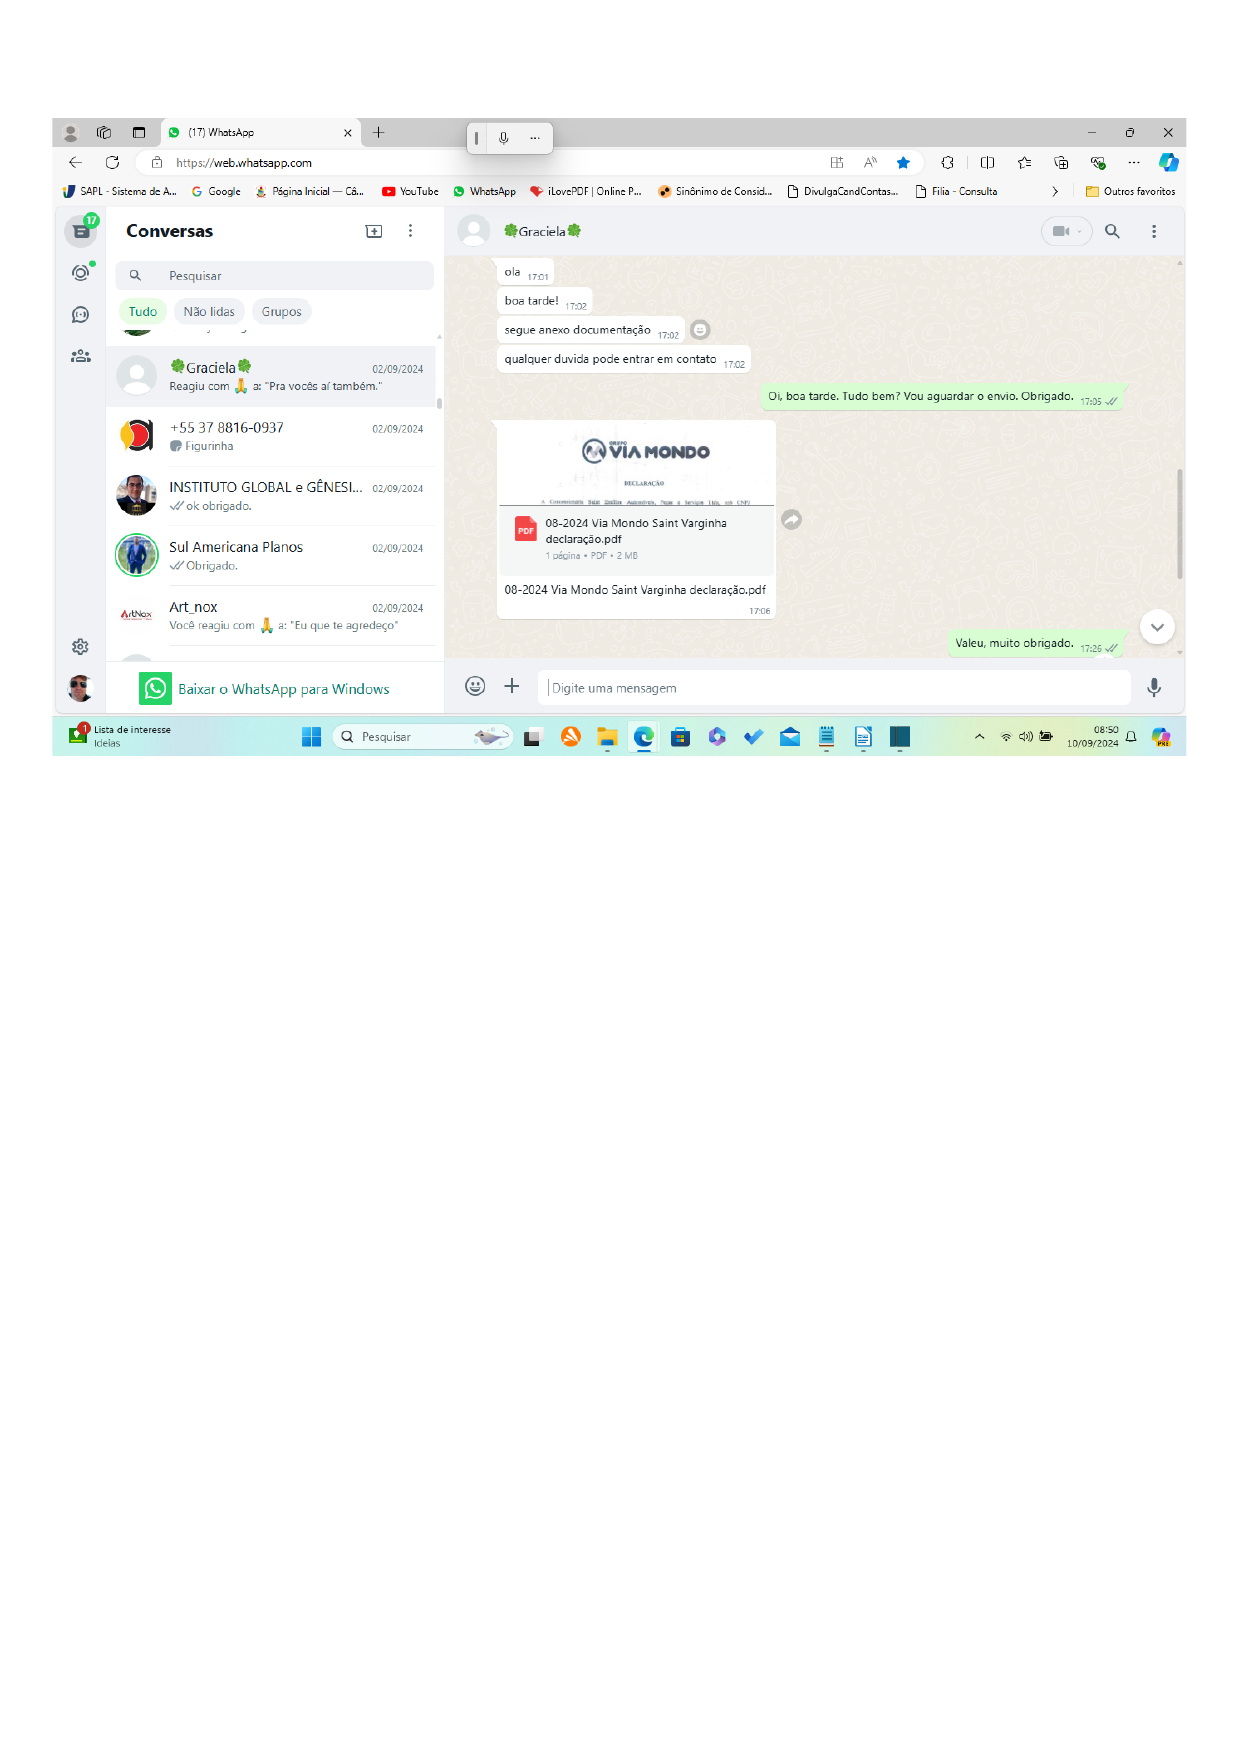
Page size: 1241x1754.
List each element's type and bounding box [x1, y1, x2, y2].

picture [52, 118, 1187, 756]
